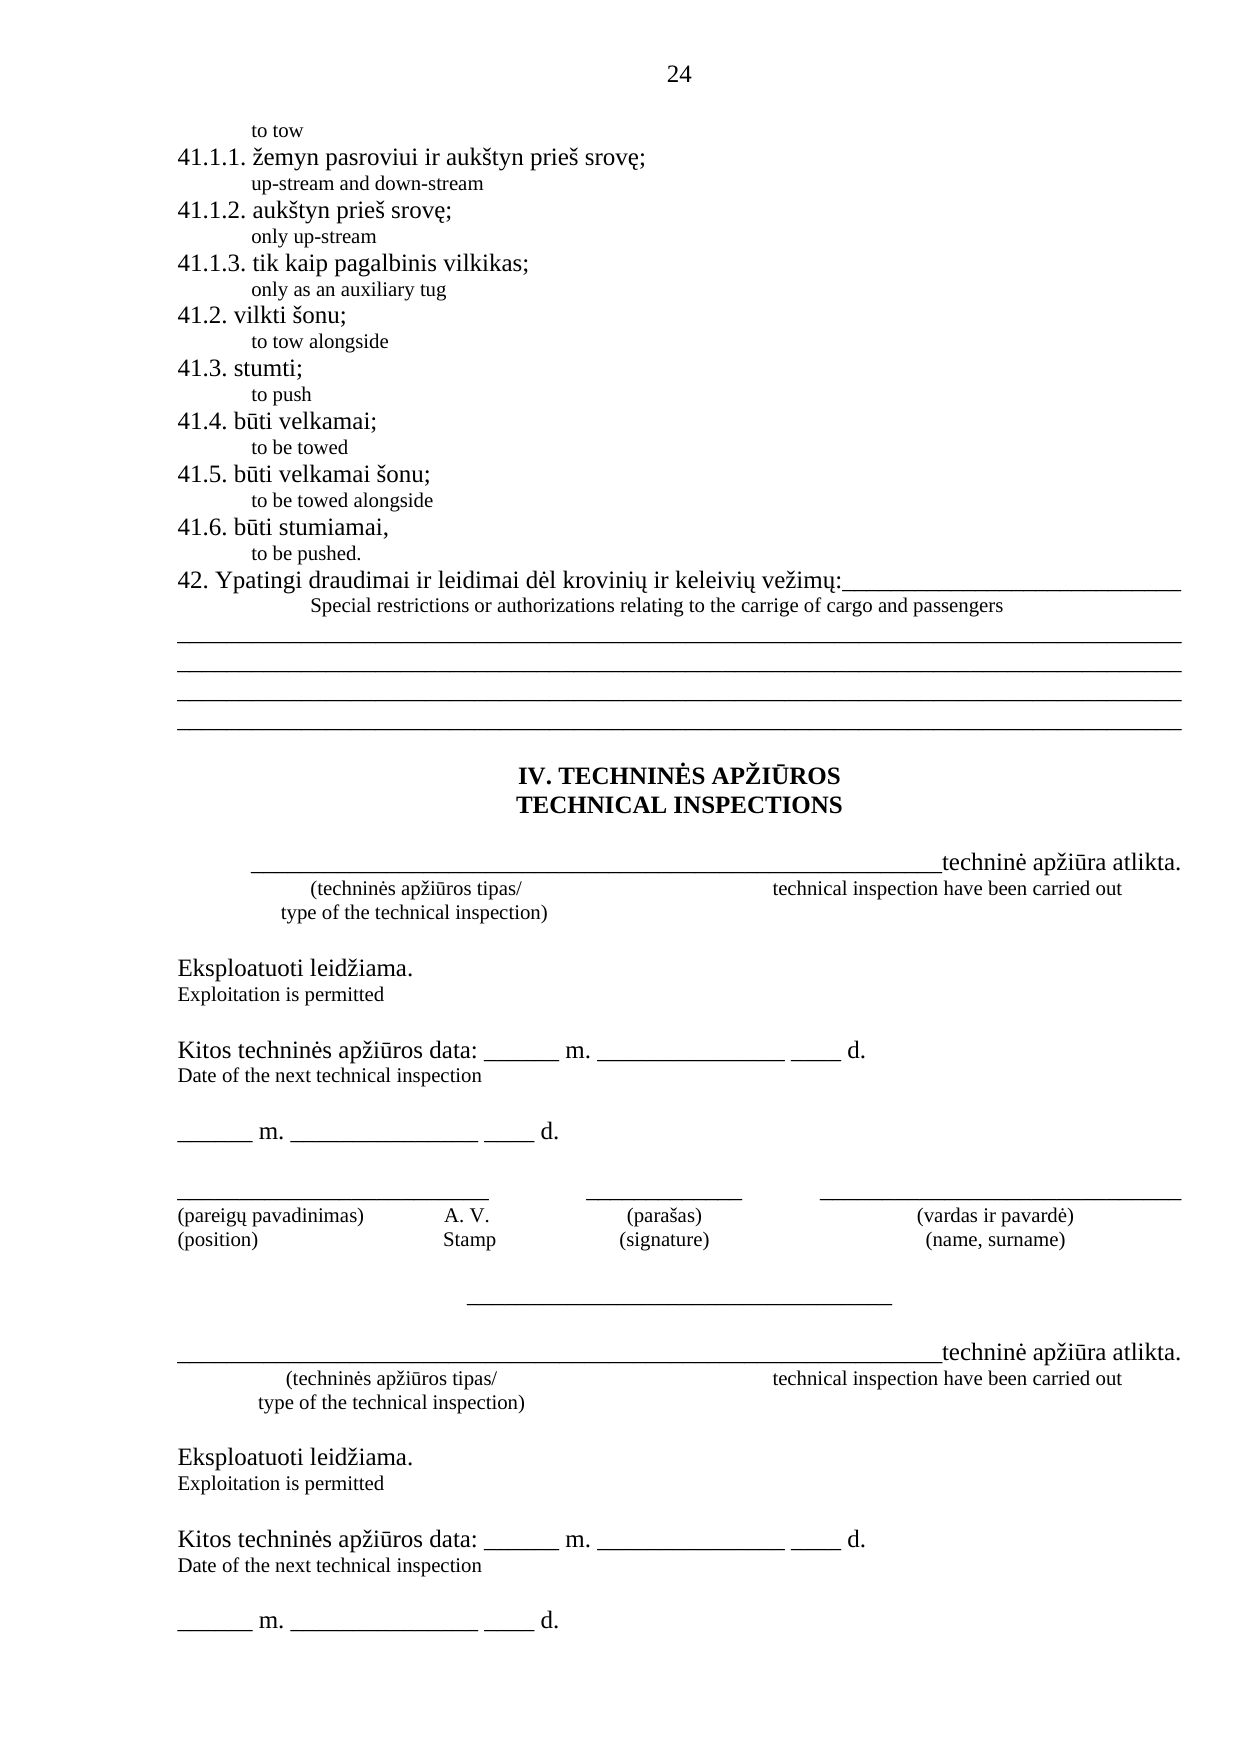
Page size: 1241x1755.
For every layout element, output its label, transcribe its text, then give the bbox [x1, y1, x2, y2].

text ______ m. _______________ ____ d. [177, 1116, 1181, 1145]
text __________________________________ [177, 1279, 1181, 1308]
text Kitos techninės apžiūros data: ______ m. _______________ ____ d. [177, 1524, 1181, 1553]
text Date of the next technical inspection [177, 1553, 1181, 1577]
text (position) Stamp (signature) (name, surname) [177, 1227, 1181, 1251]
text Eksploatuoti leidžiama. [177, 1442, 1181, 1471]
text (techninės apžiūros tipas/ technical inspection have been carried out [236, 876, 1181, 900]
text to tow alongside [177, 329, 1181, 353]
text to push [177, 382, 1181, 406]
text 41.1.2. aukštyn prieš srovę; [177, 195, 1181, 224]
text to be towed alongside [177, 488, 1181, 512]
text Date of the next technical inspection [177, 1063, 1181, 1087]
text Eksploatuoti leidžiama. [177, 953, 1181, 982]
text 41.5. būti velkamai šonu; [177, 459, 1181, 488]
text 41.1.3. tik kaip pagalbinis vilkikas; [177, 248, 1181, 277]
text 41.2. vilkti šonu; [177, 301, 1181, 329]
text only as an auxiliary tug [177, 277, 1181, 301]
text 42. Ypatingi draudimai ir leidimai dėl krovinių ir keleivių vežimų: [177, 565, 1181, 593]
text only up-stream [177, 224, 1181, 248]
text Exploitation is permitted [177, 1471, 1181, 1495]
text TECHNICAL INSPECTIONS [177, 790, 1181, 819]
text 41.3. stumti; [177, 353, 1181, 382]
text Special restrictions or authorizations relating to the carrige of cargo and passengers [236, 593, 1181, 617]
text 41.1.1. žemyn pasroviui ir aukštyn prieš srovę; [177, 142, 1181, 171]
text type of the technical inspection) [207, 900, 1181, 924]
text (techninės apžiūros tipas/ technical inspection have been carried out [177, 1366, 1181, 1390]
text to be towed [177, 435, 1181, 459]
text ______ m. _______________ ____ d. [177, 1606, 1181, 1634]
text Exploitation is permitted [177, 982, 1181, 1006]
text techninė apžiūra atlikta. [177, 1337, 1181, 1366]
text up-stream and down-stream [177, 171, 1181, 195]
text techninė apžiūra atlikta. [177, 847, 1181, 876]
text to be pushed. [177, 541, 1181, 565]
text (pareigų pavadinimas) A. V. (parašas) (vardas ir pavardė) [177, 1202, 1181, 1227]
text 41.6. būti stumiamai, [177, 512, 1181, 541]
text 41.4. būti velkamai; [177, 406, 1181, 435]
text type of the technical inspection) [177, 1390, 1181, 1414]
text Kitos techninės apžiūros data: ______ m. _______________ ____ d. [177, 1035, 1181, 1063]
text IV. TECHNINĖS APŽIŪROS [177, 761, 1181, 790]
text to tow [177, 118, 1181, 142]
